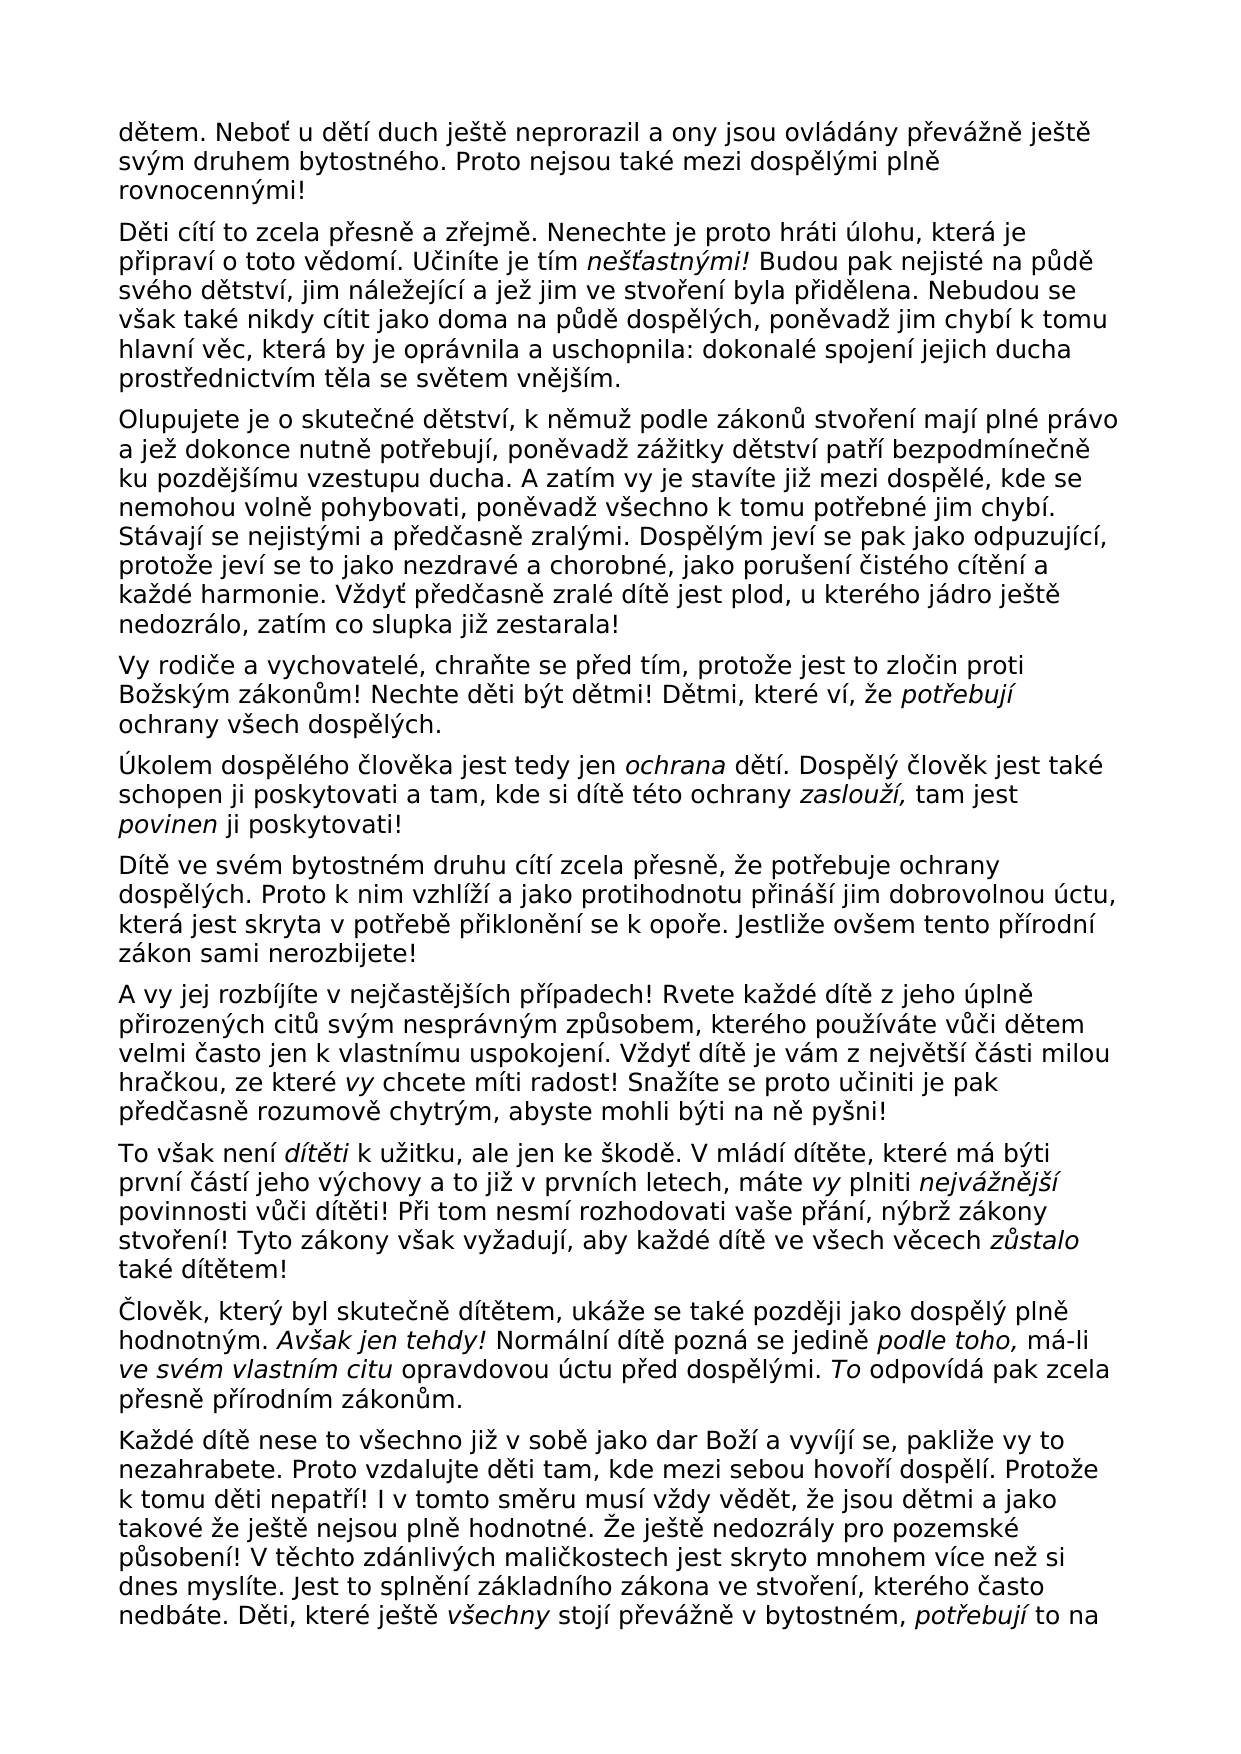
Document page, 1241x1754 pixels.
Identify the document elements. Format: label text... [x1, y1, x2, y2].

text Děti cítí to zcela přesně a zřejmě. Nenechte je proto hráti úlohu, která je připraví o toto vědomí. Učiníte je tím nešťastnými! Budou pak nejisté na půdě svého dětství, jim náležející a jež jim ve stvoření byla přidělena. Nebudou se však také nikdy cítit jako doma na půdě dospělých, poněvadž jim chybí k tomu hlavní věc, která by je oprávnila a uschopnila: dokonalé spojení jejich ducha prostřednictvím těla se světem vnějším. [118, 218, 1122, 393]
text Člověk, který byl skutečně dítětem, ukáže se také později jako dospělý plně hodnotným. Avšak jen tehdy! Normální dítě pozná se jedině podle toho, má-li ve svém vlastním citu opravdovou úctu před dospělými. To odpovídá pak zcela přesně přírodním zákonům. [118, 1297, 1122, 1414]
text Olupujete je o skutečné dětství, k němuž podle zákonů stvoření mají plné právo a jež dokonce nutně potřebují, poněvadž zážitky dětství patří bezpodmínečně ku pozdějšímu vzestupu ducha. A zatím vy je stavíte již mezi dospělé, kde se nemohou volně pohybovati, poněvadž všechno k tomu potřebné jim chybí. Stávají se nejistými a předčasně zralými. Dospělým jeví se pak jako odpuzující, protože jeví se to jako nezdravé a chorobné, jako porušení čistého cítění a každé harmonie. Vždyť předčasně zralé dítě jest plod, u kterého jádro ještě nedozrálo, zatím co slupka již zestarala! [118, 406, 1122, 639]
text A vy jej rozbíjíte v nejčastějších případech! Rvete každé dítě z jeho úplně přirozených citů svým nesprávným způsobem, kterého používáte vůči dětem velmi často jen k vlastnímu uspokojení. Vždyť dítě je vám z největší části milou hračkou, ze které vy chcete míti radost! Snažíte se proto učiniti je pak předčasně rozumově chytrým, abyste mohli býti na ně pyšni! [118, 981, 1122, 1126]
text Úkolem dospělého člověka jest tedy jen ochrana dětí. Dospělý člověk jest také schopen ji poskytovati a tam, kde si dítě této ochrany zaslouží, tam jest povinen ji poskytovati! [118, 751, 1122, 839]
text To však není dítěti k užitku, ale jen ke škodě. V mládí dítěte, které má býti první částí jeho výchovy a to již v prvních letech, máte vy plniti nejvážnější povinnosti vůči dítěti! Při tom nesmí rozhodovati vaše přání, nýbrž zákony stvoření! Tyto zákony však vyžadují, aby každé dítě ve všech věcech zůstalo také dítětem! [118, 1139, 1122, 1285]
text Dítě ve svém bytostném druhu cítí zcela přesně, že potřebuje ochrany dospělých. Proto k nim vzhlíží a jako protihodnotu přináší jim dobrovolnou úctu, která jest skryta v potřebě přiklonění se k opoře. Jestliže ovšem tento přírodní zákon sami nerozbijete! [118, 851, 1122, 968]
text dětem. Neboť u dětí duch ještě neprorazil a ony jsou ovládány převážně ještě svým druhem bytostného. Proto nejsou také mezi dospělými plně rovnocennými! [118, 118, 1122, 206]
text Vy rodiče a vychovatelé, chraňte se před tím, protože jest to zločin proti Božským zákonům! Nechte děti být dětmi! Dětmi, které ví, že potřebují ochrany všech dospělých. [118, 651, 1122, 739]
text Každé dítě nese to všechno již v sobě jako dar Boží a vyvíjí se, pakliže vy to nezahrabete. Proto vzdalujte děti tam, kde mezi sebou hovoří dospělí. Protože k tomu děti nepatří! I v tomto směru musí vždy vědět, že jsou dětmi a jako takové že ještě nejsou plně hodnotné. Že ještě nedozrály pro pozemské působení! V těchto zdánlivých maličkostech jest skryto mnohem více než si dnes myslíte. Jest to splnění základního zákona ve stvoření, kterého často nedbáte. Děti, které ještě všechny stojí převážně v bytostném, potřebují to na [118, 1426, 1122, 1631]
